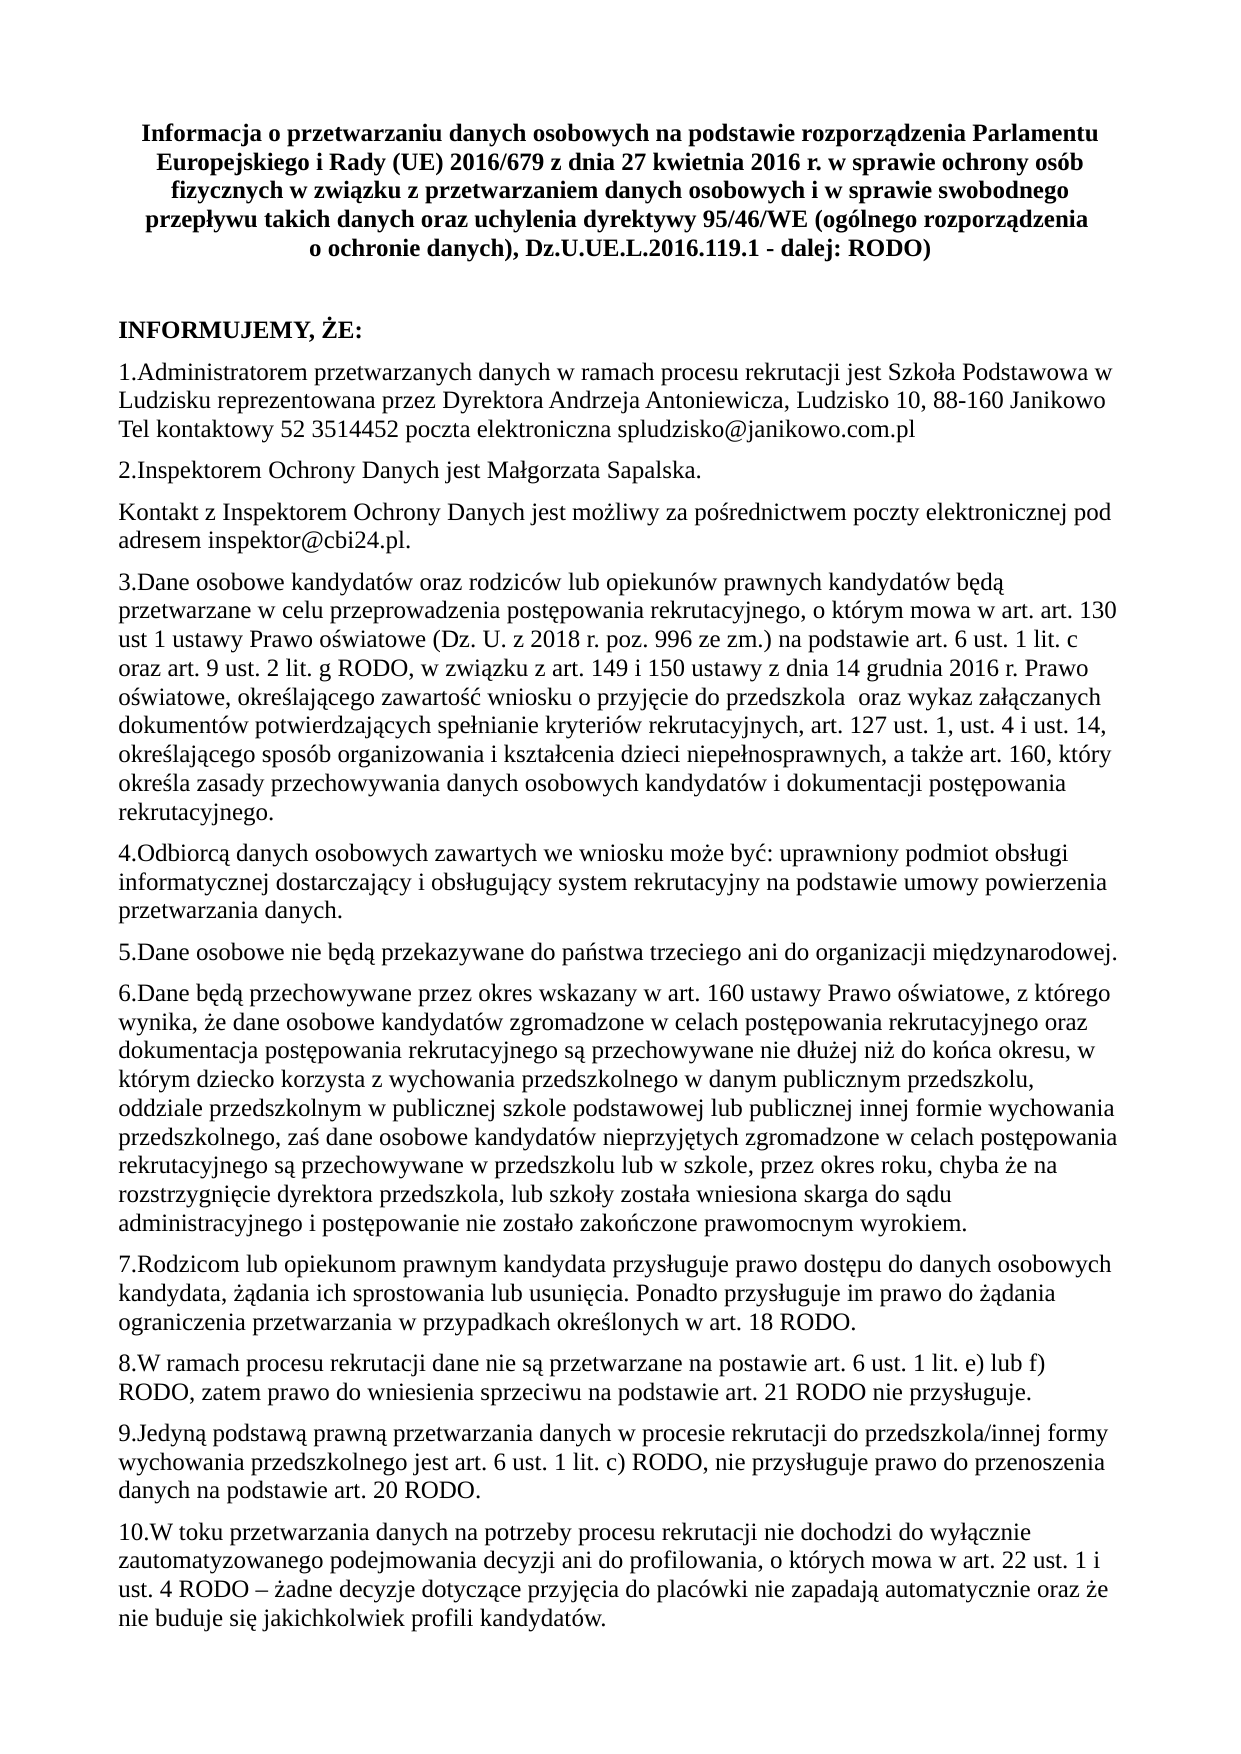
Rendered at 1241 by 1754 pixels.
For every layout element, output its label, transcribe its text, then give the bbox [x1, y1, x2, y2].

text 4.Odbiorcą danych osobowych zawartych we wniosku może być: uprawniony podmiot obsługi informatycznej dostarczający i obsługujący system rekrutacyjny na podstawie umowy powierzenia przetwarzania danych. [118, 838, 1122, 924]
text 1.Administratorem przetwarzanych danych w ramach procesu rekrutacji jest Szkoła Podstawowa w Ludzisku reprezentowana przez Dyrektora Andrzeja Antoniewicza, Ludzisko 10, 88-160 Janikowo Tel kontaktowy 52 3514452 poczta elektroniczna spludzisko@janikowo.com.pl [118, 357, 1122, 443]
text Informacja o przetwarzaniu danych osobowych na podstawie rozporządzenia Parlamentu Europejskiego i Rady (UE) 2016/679 z dnia 27 kwietnia 2016 r. w sprawie ochrony osób fizycznych w związku z przetwarzaniem danych osobowych i w sprawie swobodnego przepływu takich danych oraz uchylenia dyrektywy 95/46/WE (ogólnego rozporządzenia o ochronie danych), Dz.U.UE.L.2016.119.1 - dalej: RODO) [118, 118, 1122, 262]
text 2.Inspektorem Ochrony Danych jest Małgorzata Sapalska. [118, 456, 1122, 484]
text 10.W toku przetwarzania danych na potrzeby procesu rekrutacji nie dochodzi do wyłącznie zautomatyzowanego podejmowania decyzji ani do profilowania, o których mowa w art. 22 ust. 1 i ust. 4 RODO – żadne decyzje dotyczące przyjęcia do placówki nie zapadają automatycznie oraz że nie buduje się jakichkolwiek profili kandydatów. [118, 1517, 1122, 1632]
text 3.Dane osobowe kandydatów oraz rodziców lub opiekunów prawnych kandydatów będą przetwarzane w celu przeprowadzenia postępowania rekrutacyjnego, o którym mowa w art. art. 130 ust 1 ustawy Prawo oświatowe (Dz. U. z 2018 r. poz. 996 ze zm.) na podstawie art. 6 ust. 1 lit. c oraz art. 9 ust. 2 lit. g RODO, w związku z art. 149 i 150 ustawy z dnia 14 grudnia 2016 r. Prawo oświatowe, określającego zawartość wniosku o przyjęcie do przedszkola oraz wykaz załączanych dokumentów potwierdzających spełnianie kryteriów rekrutacyjnych, art. 127 ust. 1, ust. 4 i ust. 14, określającego sposób organizowania i kształcenia dzieci niepełnosprawnych, a także art. 160, który określa zasady przechowywania danych osobowych kandydatów i dokumentacji postępowania rekrutacyjnego. [118, 567, 1122, 826]
text 7.Rodzicom lub opiekunom prawnym kandydata przysługuje prawo dostępu do danych osobowych kandydata, żądania ich sprostowania lub usunięcia. Ponadto przysługuje im prawo do żądania ograniczenia przetwarzania w przypadkach określonych w art. 18 RODO. [118, 1249, 1122, 1336]
text INFORMUJEMY, ŻE: [118, 316, 1122, 344]
text 9.Jedyną podstawą prawną przetwarzania danych w procesie rekrutacji do przedszkola/innej formy wychowania przedszkolnego jest art. 6 ust. 1 lit. c) RODO, nie przysługuje prawo do przenoszenia danych na podstawie art. 20 RODO. [118, 1418, 1122, 1504]
text 5.Dane osobowe nie będą przekazywane do państwa trzeciego ani do organizacji międzynarodowej. [118, 937, 1122, 966]
text Kontakt z Inspektorem Ochrony Danych jest możliwy za pośrednictwem poczty elektronicznej pod adresem inspektor@cbi24.pl. [118, 497, 1122, 554]
text 8.W ramach procesu rekrutacji dane nie są przetwarzane na postawie art. 6 ust. 1 lit. e) lub f) RODO, zatem prawo do wniesienia sprzeciwu na podstawie art. 21 RODO nie przysługuje. [118, 1348, 1122, 1406]
text 6.Dane będą przechowywane przez okres wskazany w art. 160 ustawy Prawo oświatowe, z którego wynika, że dane osobowe kandydatów zgromadzone w celach postępowania rekrutacyjnego oraz dokumentacja postępowania rekrutacyjnego są przechowywane nie dłużej niż do końca okresu, w którym dziecko korzysta z wychowania przedszkolnego w danym publicznym przedszkolu, oddziale przedszkolnym w publicznej szkole podstawowej lub publicznej innej formie wychowania przedszkolnego, zaś dane osobowe kandydatów nieprzyjętych zgromadzone w celach postępowania rekrutacyjnego są przechowywane w przedszkolu lub w szkole, przez okres roku, chyba że na rozstrzygnięcie dyrektora przedszkola, lub szkoły została wniesiona skarga do sądu administracyjnego i postępowanie nie zostało zakończone prawomocnym wyrokiem. [118, 978, 1122, 1237]
